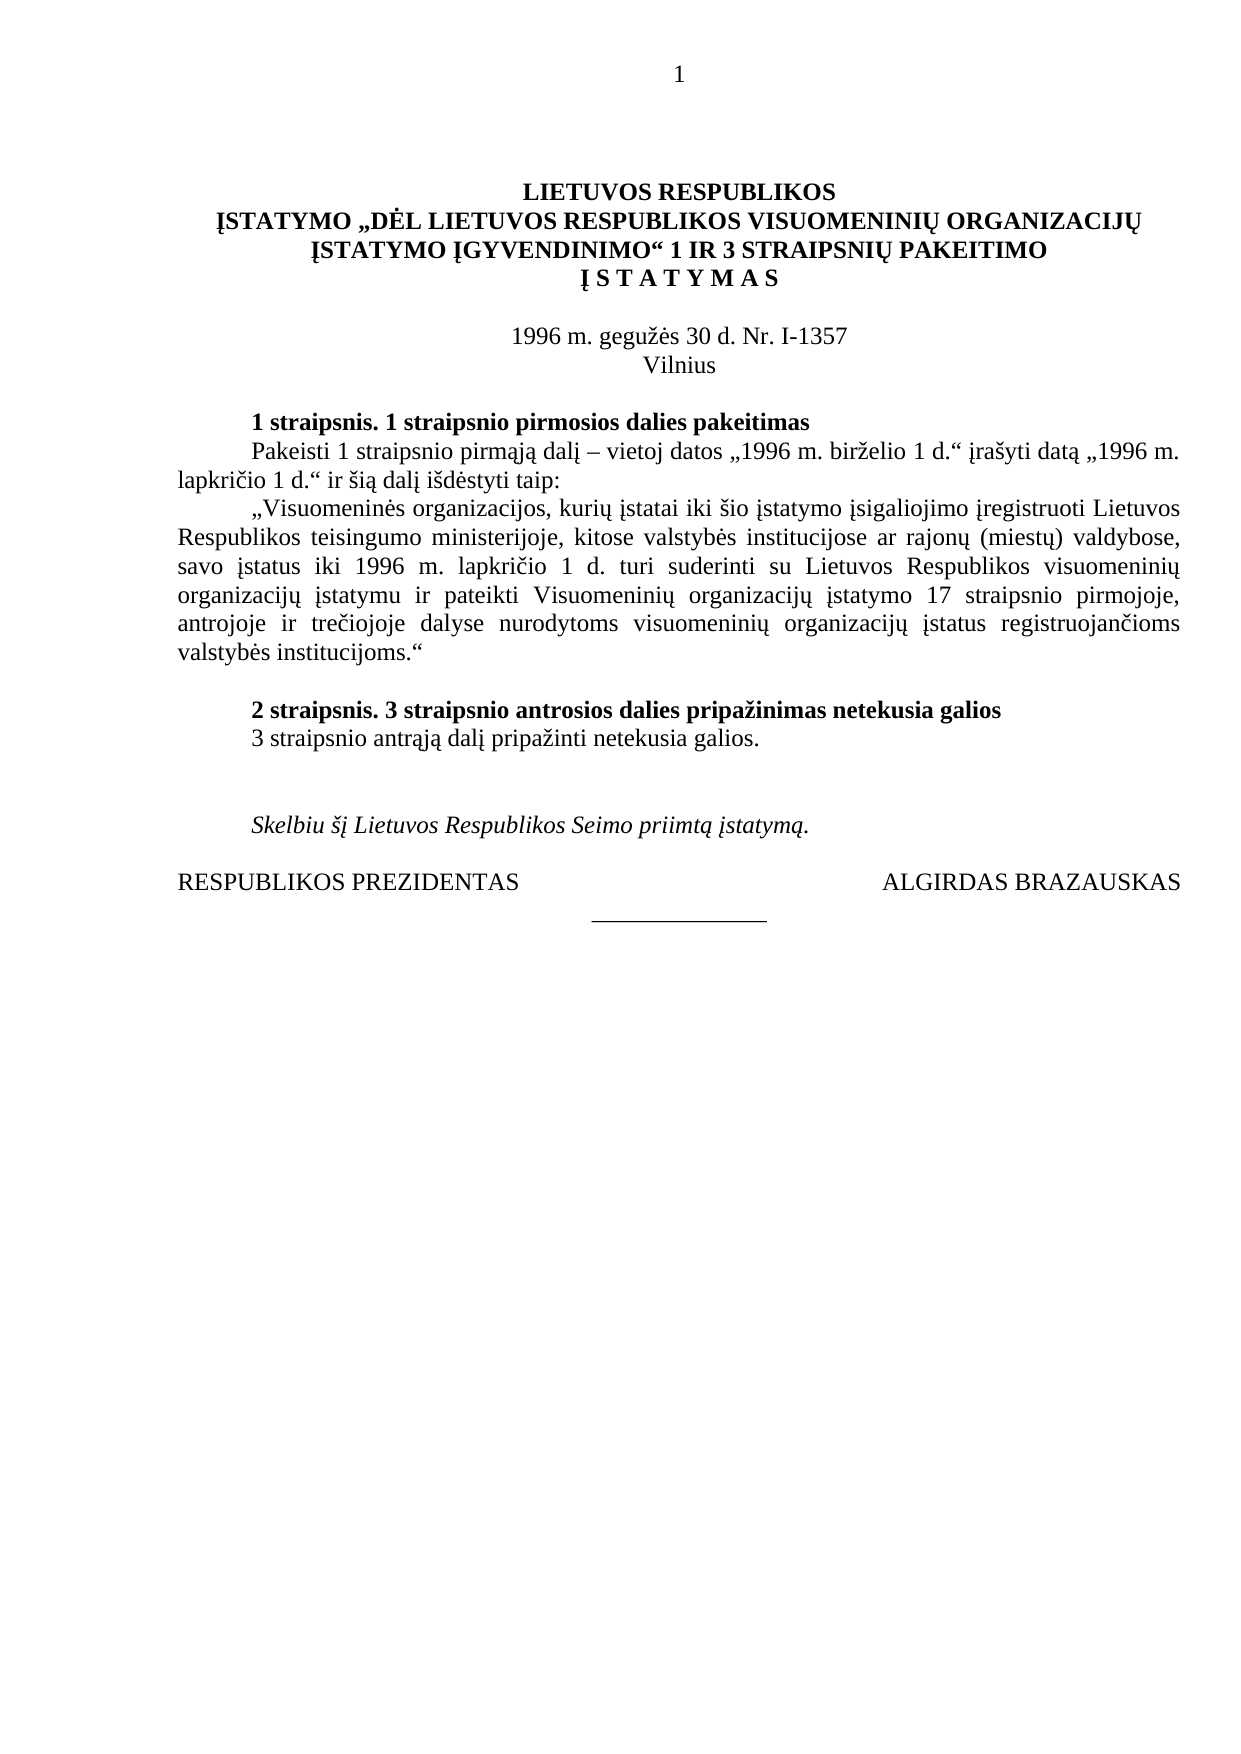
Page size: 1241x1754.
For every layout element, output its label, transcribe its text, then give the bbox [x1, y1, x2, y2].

text LIETUVOS RESPUBLIKOS [177, 177, 1181, 206]
text Vilnius [177, 350, 1181, 378]
text Pakeisti 1 straipsnio pirmąją dalį – vietoj datos „1996 m. birželio 1 d.“ įrašyti datą „1996 m. lapkričio 1 d.“ ir šią dalį išdėstyti taip: [177, 436, 1181, 493]
text 2 straipsnis. 3 straipsnio antrosios dalies pripažinimas netekusia galios [177, 695, 1181, 723]
text Skelbiu šį Lietuvos Respublikos Seimo priimtą įstatymą. [177, 810, 1181, 838]
text Į S T A T Y M A S [177, 263, 1181, 292]
text RESPUBLIKOS PREZIDENTAS ALGIRDAS BRAZAUSKAS [177, 867, 1181, 896]
text ĮSTATYMO „DĖL LIETUVOS RESPUBLIKOS VISUOMENINIŲ ORGANIZACIJŲ ĮSTATYMO ĮGYVENDINIMO“ 1 IR 3 STRAIPSNIŲ PAKEITIMO [177, 206, 1181, 263]
text ______________ [177, 896, 1181, 925]
text 3 straipsnio antrąją dalį pripažinti netekusia galios. [177, 723, 1181, 752]
text 1 straipsnis. 1 straipsnio pirmosios dalies pakeitimas [177, 407, 1181, 436]
text 1996 m. gegužės 30 d. Nr. I-1357 [177, 321, 1181, 350]
text „Visuomeninės organizacijos, kurių įstatai iki šio įstatymo įsigaliojimo įregistruoti Lietuvos Respublikos teisingumo ministerijoje, kitose valstybės institucijose ar rajonų (miestų) valdybose, savo įstatus iki 1996 m. lapkričio 1 d. turi suderinti su Lietuvos Respublikos visuomeninių organizacijų įstatymu ir pateikti Visuomeninių organizacijų įstatymo 17 straipsnio pirmojoje, antrojoje ir trečiojoje dalyse nurodytoms visuomeninių organizacijų įstatus registruojančioms valstybės institucijoms.“ [177, 493, 1181, 666]
